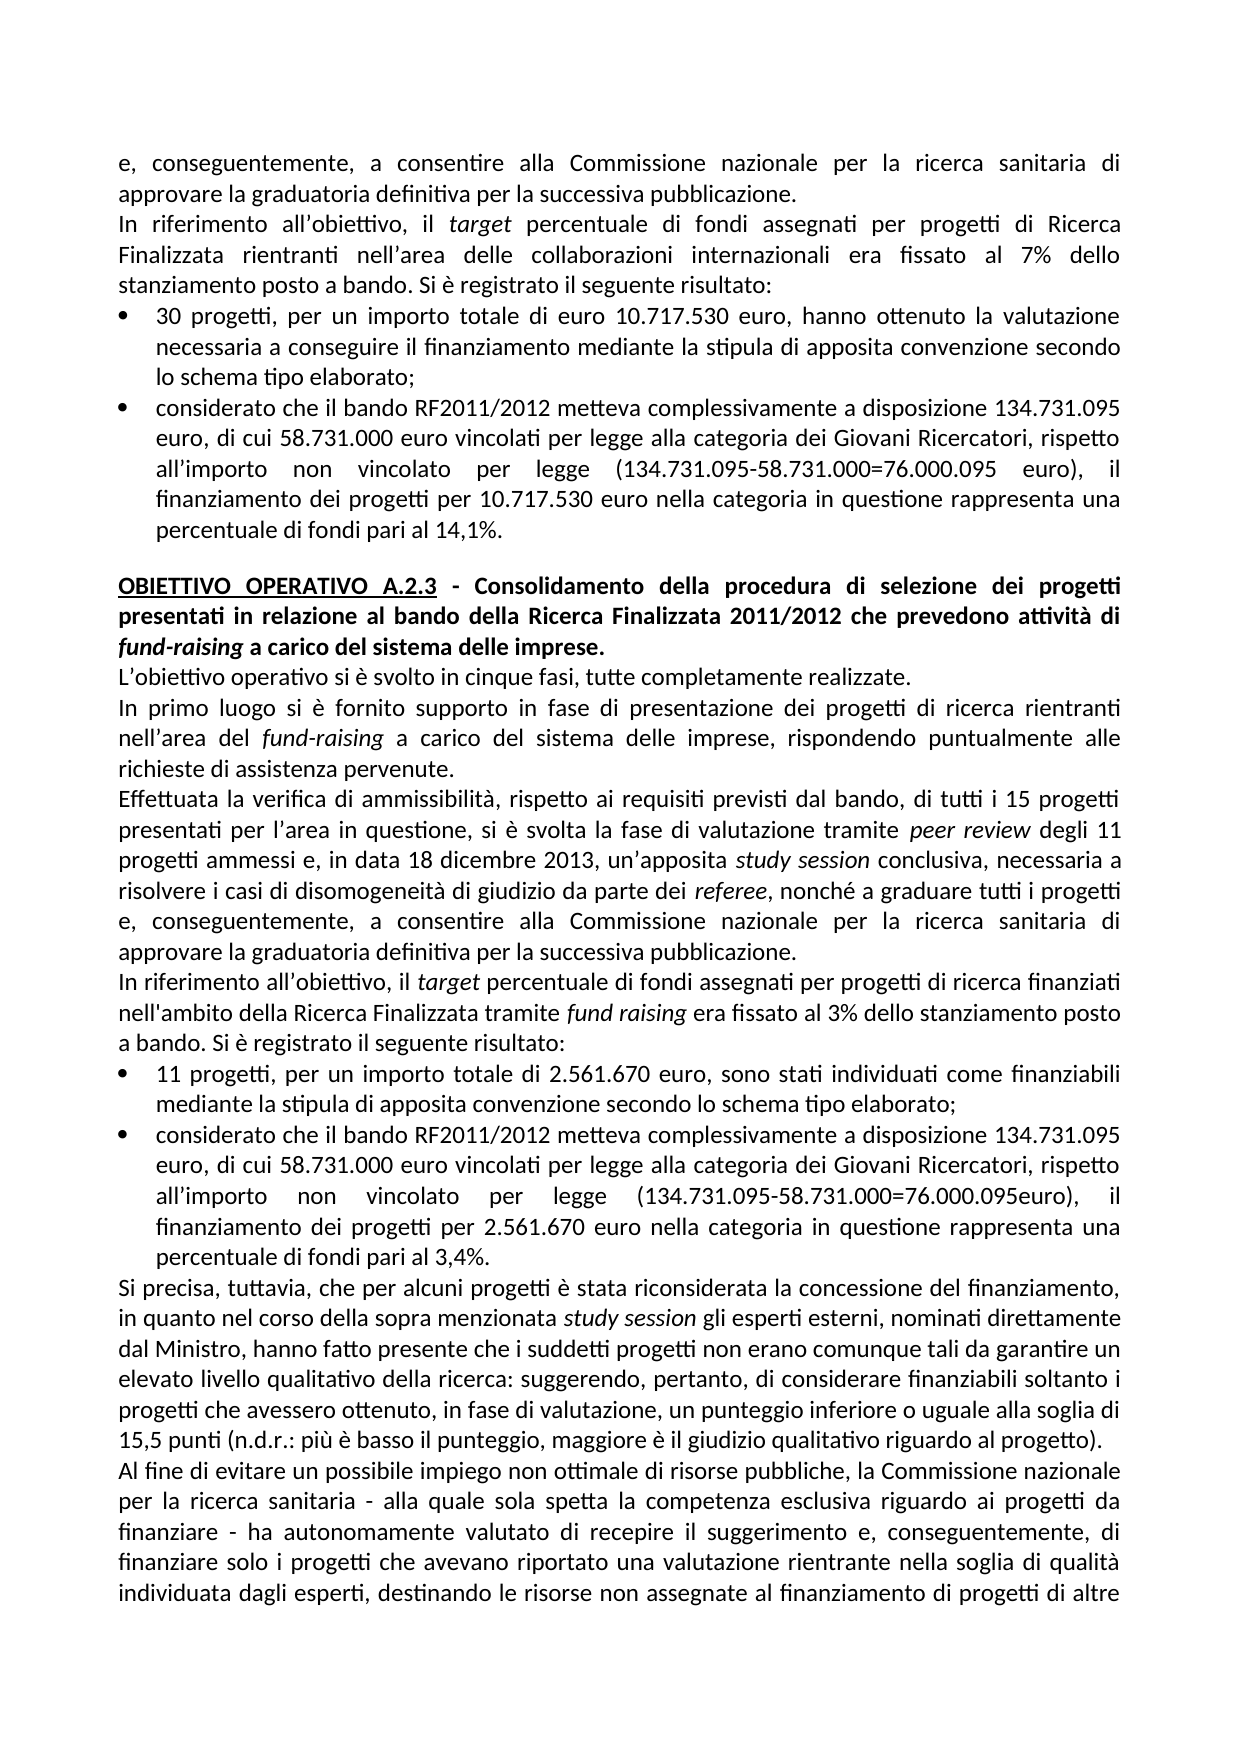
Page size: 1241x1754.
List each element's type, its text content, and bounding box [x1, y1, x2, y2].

list considerato che il bando RF2011/2012 metteva complessivamente a disposizione 134.731.095 euro, di cui 58.731.000 euro vincolati per legge alla categoria dei Giovani Ricercatori, rispetto all’importo non vincolato per legge (134.731.095-58.731.000=76.000.095euro), il finanziamento dei progetti per 2.561.670 euro nella categoria in questione rappresenta una percentuale di fondi pari al 3,4%. [118, 1119, 1122, 1272]
text Si precisa, tuttavia, che per alcuni progetti è stata riconsiderata la concessione del finanziamento, in quanto nel corso della sopra menzionata study session gli esperti esterni, nominati direttamente dal Ministro, hanno fatto presente che i suddetti progetti non erano comunque tali da garantire un elevato livello qualitativo della ricerca: suggerendo, pertanto, di considerare finanziabili soltanto i progetti che avessero ottenuto, in fase di valutazione, un punteggio inferiore o uguale alla soglia di 15,5 punti (n.d.r.: più è basso il punteggio, maggiore è il giudizio qualitativo riguardo al progetto). [118, 1272, 1122, 1455]
text Al fine di evitare un possibile impiego non ottimale di risorse pubbliche, la Commissione nazionale per la ricerca sanitaria - alla quale sola spetta la competenza esclusiva riguardo ai progetti da finanziare - ha autonomamente valutato di recepire il suggerimento e, conseguentemente, di finanziare solo i progetti che avevano riportato una valutazione rientrante nella soglia di qualità individuata dagli esperti, destinando le risorse non assegnate al finanziamento di progetti di altre [118, 1455, 1122, 1607]
text OBIETTIVO OPERATIVO A.2.3 - Consolidamento della procedura di selezione dei progetti presentati in relazione al bando della Ricerca Finalizzata 2011/2012 che prevedono attività di fund-raising a carico del sistema delle imprese. [118, 570, 1122, 661]
text In riferimento all’obiettivo, il target percentuale di fondi assegnati per progetti di Ricerca Finalizzata rientranti nell’area delle collaborazioni internazionali era fissato al 7% dello stanziamento posto a bando. Si è registrato il seguente risultato: [118, 209, 1122, 300]
list 30 progetti, per un importo totale di euro 10.717.530 euro, hanno ottenuto la valutazione necessaria a conseguire il finanziamento mediante la stipula di apposita convenzione secondo lo schema tipo elaborato; [118, 300, 1122, 392]
text L’obiettivo operativo si è svolto in cinque fasi, tutte completamente realizzate. [118, 661, 1122, 692]
list considerato che il bando RF2011/2012 metteva complessivamente a disposizione 134.731.095 euro, di cui 58.731.000 euro vincolati per legge alla categoria dei Giovani Ricercatori, rispetto all’importo non vincolato per legge (134.731.095-58.731.000=76.000.095 euro), il finanziamento dei progetti per 10.717.530 euro nella categoria in questione rappresenta una percentuale di fondi pari al 14,1%. [118, 392, 1122, 544]
list 11 progetti, per un importo totale di 2.561.670 euro, sono stati individuati come finanziabili mediante la stipula di apposita convenzione secondo lo schema tipo elaborato; [118, 1058, 1122, 1119]
text In primo luogo si è fornito supporto in fase di presentazione dei progetti di ricerca rientranti nell’area del fund-raising a carico del sistema delle imprese, rispondendo puntualmente alle richieste di assistenza pervenute. [118, 692, 1122, 783]
text e, conseguentemente, a consentire alla Commissione nazionale per la ricerca sanitaria di approvare la graduatoria definitiva per la successiva pubblicazione. [118, 148, 1122, 209]
text Effettuata la verifica di ammissibilità, rispetto ai requisiti previsti dal bando, di tutti i 15 progetti presentati per l’area in questione, si è svolta la fase di valutazione tramite peer review degli 11 progetti ammessi e, in data 18 dicembre 2013, un’apposita study session conclusiva, necessaria a risolvere i casi di disomogeneità di giudizio da parte dei referee, nonché a graduare tutti i progetti e, conseguentemente, a consentire alla Commissione nazionale per la ricerca sanitaria di approvare la graduatoria definitiva per la successiva pubblicazione. [118, 783, 1122, 967]
text In riferimento all’obiettivo, il target percentuale di fondi assegnati per progetti di ricerca finanziati nell'ambito della Ricerca Finalizzata tramite fund raising era fissato al 3% dello stanziamento posto a bando. Si è registrato il seguente risultato: [118, 967, 1122, 1058]
